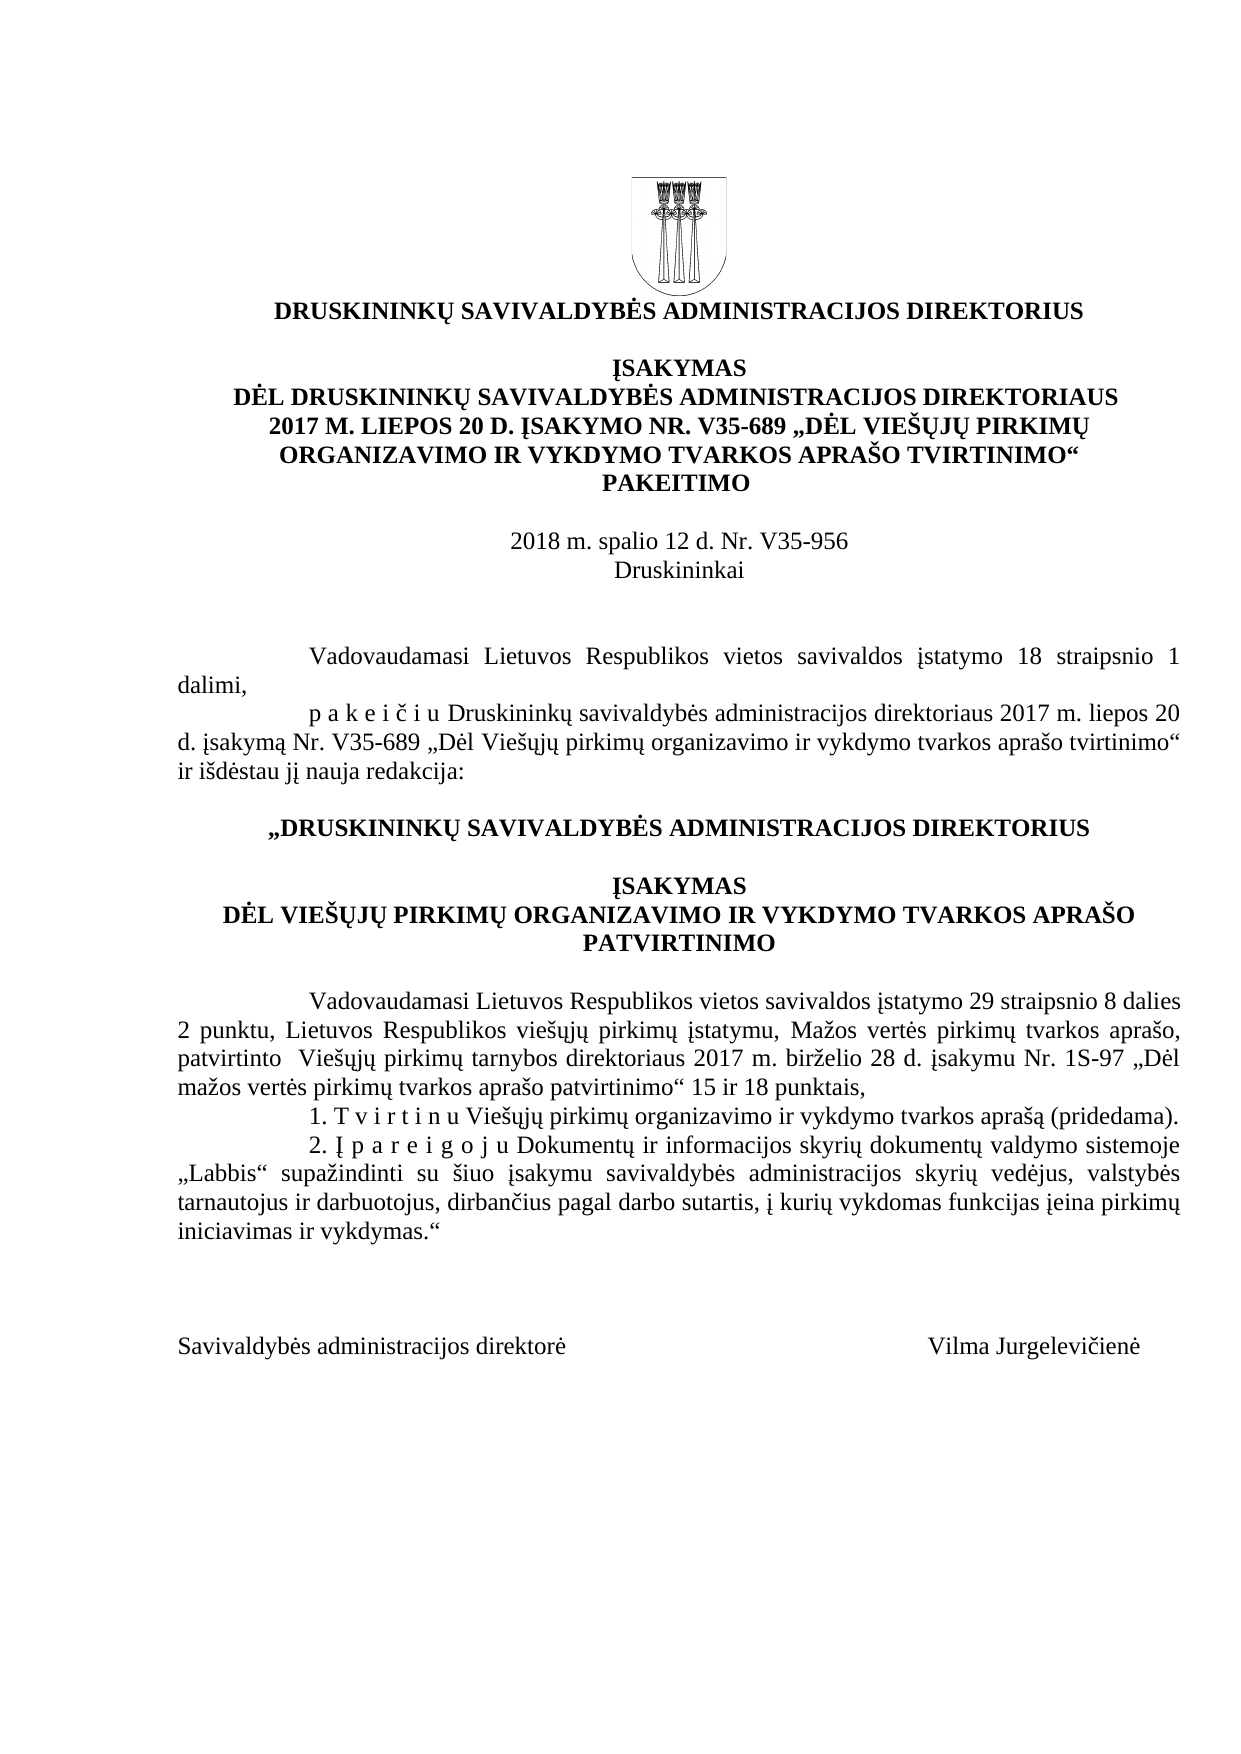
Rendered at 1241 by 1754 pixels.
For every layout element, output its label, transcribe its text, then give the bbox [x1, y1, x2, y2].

text Vadovaudamasi Lietuvos Respublikos vietos savivaldos įstatymo 18 straipsnio 1 dalimi, [177, 641, 1181, 698]
text Vadovaudamasi Lietuvos Respublikos vietos savivaldos įstatymo 29 straipsnio 8 dalies 2 punktu, Lietuvos Respublikos viešųjų pirkimų įstatymu, Mažos vertės pirkimų tvarkos aprašo, patvirtinto Viešųjų pirkimų tarnybos direktoriaus 2017 m. birželio 28 d. įsakymu Nr. 1S-97 „Dėl mažos vertės pirkimų tvarkos aprašo patvirtinimo“ 15 ir 18 punktais, [177, 986, 1181, 1101]
text 2. Į p a r e i g o j u Dokumentų ir informacijos skyrių dokumentų valdymo sistemoje „Labbis“ supažindinti su šiuo įsakymu savivaldybės administracijos skyrių vedėjus, valstybės tarnautojus ir darbuotojus, dirbančius pagal darbo sutartis, į kurių vykdomas funkcijas įeina pirkimų iniciavimas ir vykdymas.“ [177, 1130, 1181, 1245]
text ĮSAKYMAS [177, 871, 1181, 900]
text Savivaldybės administracijos direktorė Vilma Jurgelevičienė [177, 1331, 1181, 1360]
text PAKEITIMO [177, 468, 1181, 497]
text 1. T v i r t i n u Viešųjų pirkimų organizavimo ir vykdymo tvarkos aprašą (pridedama). [177, 1101, 1181, 1130]
text DRUSKININKŲ SAVIVALDYBĖS ADMINISTRACIJOS DIREKTORIUS [177, 296, 1181, 325]
text Druskininkai [177, 555, 1181, 583]
text DĖL DRUSKININKŲ SAVIVALDYBĖS ADMINISTRACIJOS DIREKTORIAUS 2017 M. LIEPOS 20 D. ĮSAKYMO NR. V35-689 „DĖL VIEŠŲJŲ PIRKIMŲ ORGANIZAVIMO IR VYKDYMO TVARKOS APRAŠO TVIRTINIMO“ [177, 382, 1181, 468]
text 2018 m. spalio 12 d. Nr. V35-956 [177, 526, 1181, 555]
text ĮSAKYMAS [177, 353, 1181, 382]
text p a k e i č i u Druskininkų savivaldybės administracijos direktoriaus 2017 m. liepos 20 d. įsakymą Nr. V35-689 „Dėl Viešųjų pirkimų organizavimo ir vykdymo tvarkos aprašo tvirtinimo“ ir išdėstau jį nauja redakcija: [177, 698, 1181, 785]
text DĖL VIEŠŲJŲ PIRKIMŲ ORGANIZAVIMO IR VYKDYMO TVARKOS APRAŠO PATVIRTINIMO [177, 900, 1181, 957]
text „DRUSKININKŲ SAVIVALDYBĖS ADMINISTRACIJOS DIREKTORIUS [177, 813, 1181, 842]
